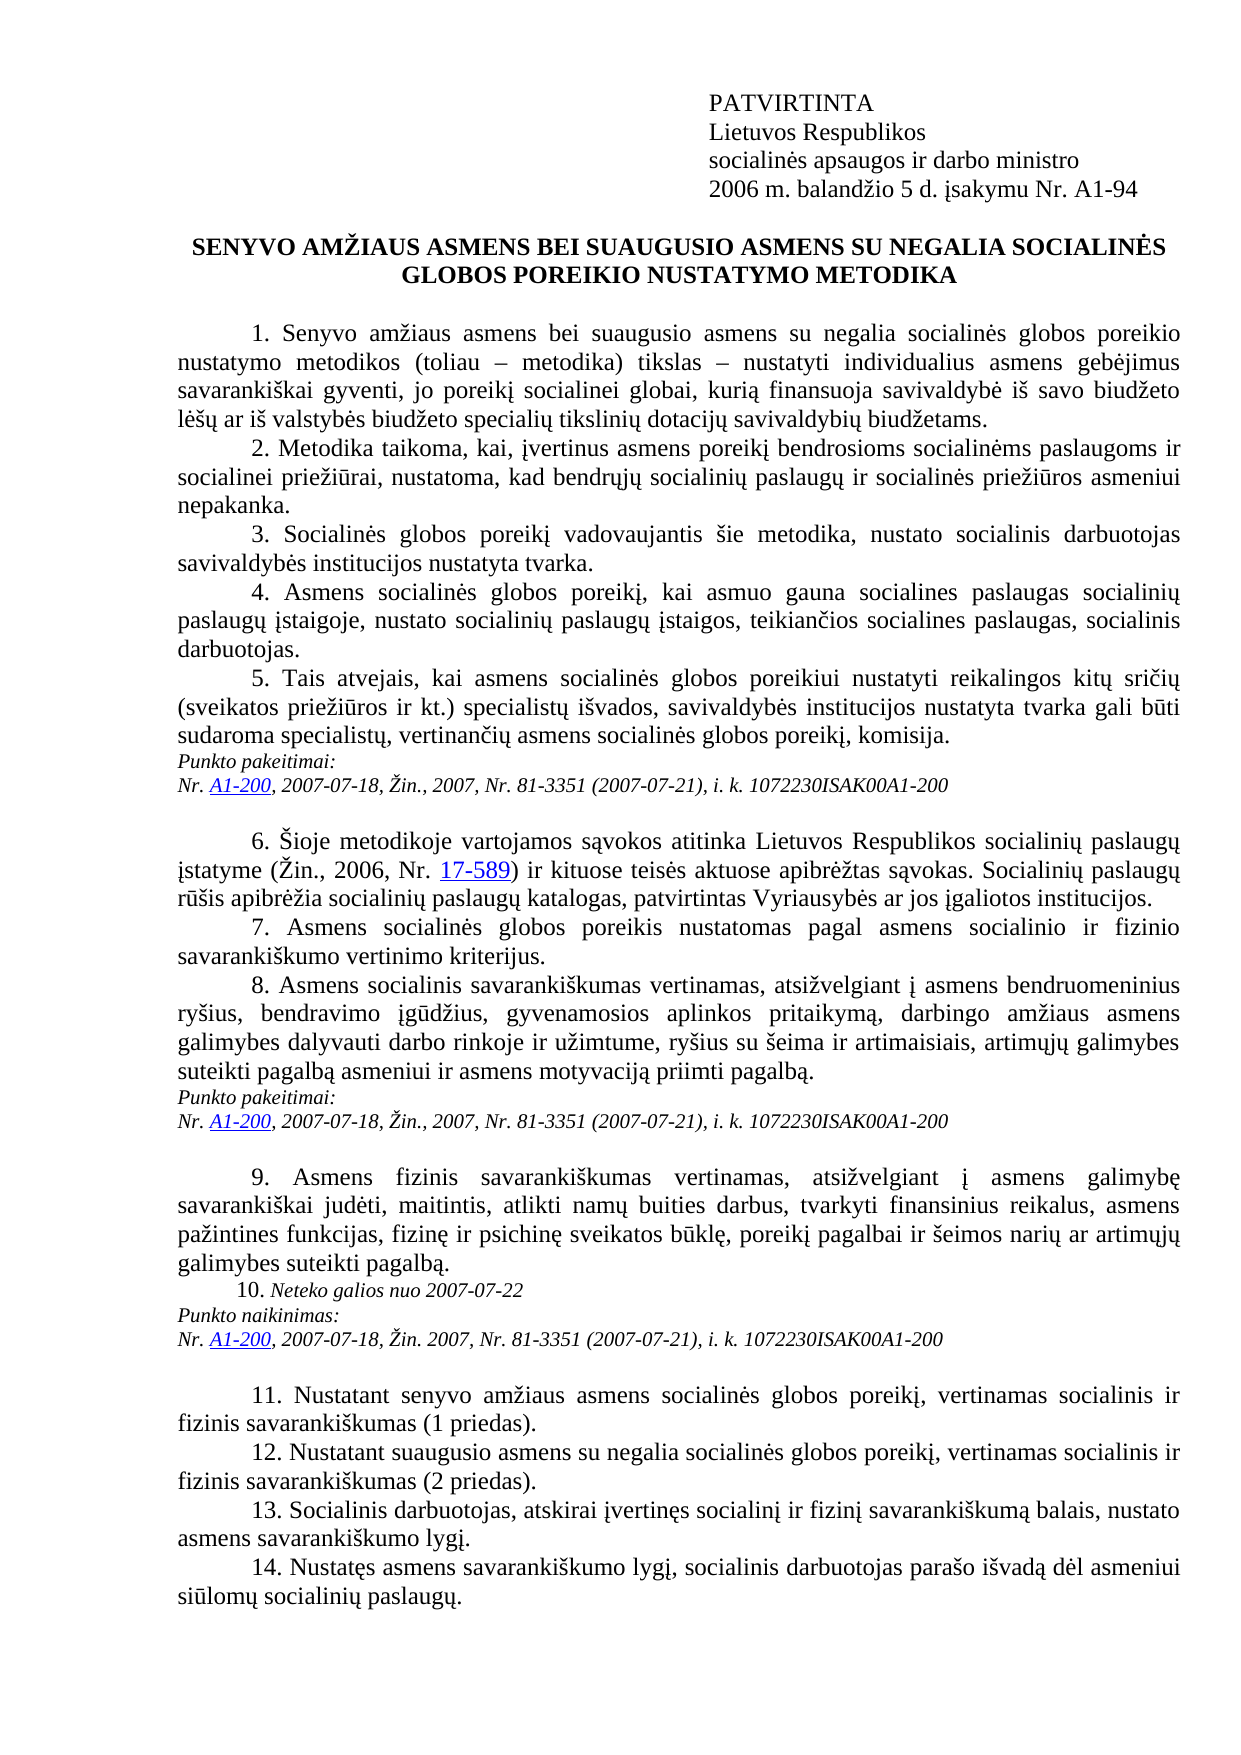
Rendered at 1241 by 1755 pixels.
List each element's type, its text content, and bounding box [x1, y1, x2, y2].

text 3. Socialinės globos poreikį vadovaujantis šie metodika, nustato socialinis darbuotojas savivaldybės institucijos nustatyta tvarka. [177, 519, 1181, 577]
text 14. Nustatęs asmens savarankiškumo lygį, socialinis darbuotojas parašo išvadą dėl asmeniui siūlomų socialinių paslaugų. [177, 1552, 1181, 1610]
text Lietuvos Respublikos [177, 117, 1181, 145]
text PATVIRTINTA [177, 88, 1181, 117]
text Punkto naikinimas: [177, 1303, 1181, 1327]
text SENYVO AMŽIAUS ASMENS BEI SUAUGUSIO ASMENS SU NEGALIA SOCIALINĖS GLOBOS POREIKIO NUSTATYMO METODIKA [177, 232, 1181, 289]
text 7. Asmens socialinės globos poreikis nustatomas pagal asmens socialinio ir fizinio savarankiškumo vertinimo kriterijus. [177, 912, 1181, 970]
text socialinės apsaugos ir darbo ministro [177, 145, 1181, 174]
text 13. Socialinis darbuotojas, atskirai įvertinęs socialinį ir fizinį savarankiškumą balais, nustato asmens savarankiškumo lygį. [177, 1495, 1181, 1552]
text 4. Asmens socialinės globos poreikį, kai asmuo gauna socialines paslaugas socialinių paslaugų įstaigoje, nustato socialinių paslaugų įstaigos, teikiančios socialines paslaugas, socialinis darbuotojas. [177, 577, 1181, 663]
text 2006 m. balandžio 5 d. įsakymu Nr. A1-94 [177, 174, 1181, 203]
text Punkto pakeitimai: [177, 749, 1181, 773]
text Nr. A1-200, 2007-07-18, Žin., 2007, Nr. 81-3351 (2007-07-21), i. k. 1072230ISAK00A1-200 [177, 773, 1181, 797]
text 12. Nustatant suaugusio asmens su negalia socialinės globos poreikį, vertinamas socialinis ir fizinis savarankiškumas (2 priedas). [177, 1437, 1181, 1495]
text Nr. A1-200, 2007-07-18, Žin., 2007, Nr. 81-3351 (2007-07-21), i. k. 1072230ISAK00A1-200 [177, 1109, 1181, 1133]
text 1. Senyvo amžiaus asmens bei suaugusio asmens su negalia socialinės globos poreikio nustatymo metodikos (toliau – metodika) tikslas – nustatyti individualius asmens gebėjimus savarankiškai gyventi, jo poreikį socialinei globai, kurią finansuoja savivaldybė iš savo biudžeto lėšų ar iš valstybės biudžeto specialių tikslinių dotacijų savivaldybių biudžetams. [177, 318, 1181, 433]
text 6. Šioje metodikoje vartojamos sąvokos atitinka Lietuvos Respublikos socialinių paslaugų įstatyme (Žin., 2006, Nr. 17-589) ir kituose teisės aktuose apibrėžtas sąvokas. Socialinių paslaugų rūšis apibrėžia socialinių paslaugų katalogas, patvirtintas Vyriausybės ar jos įgaliotos institucijos. [177, 826, 1181, 912]
text 11. Nustatant senyvo amžiaus asmens socialinės globos poreikį, vertinamas socialinis ir fizinis savarankiškumas (1 priedas). [177, 1380, 1181, 1437]
text 2. Metodika taikoma, kai, įvertinus asmens poreikį bendrosioms socialinėms paslaugoms ir socialinei priežiūrai, nustatoma, kad bendrųjų socialinių paslaugų ir socialinės priežiūros asmeniui nepakanka. [177, 433, 1181, 519]
text 10. Neteko galios nuo 2007-07-22 [177, 1277, 1181, 1303]
text Nr. A1-200, 2007-07-18, Žin. 2007, Nr. 81-3351 (2007-07-21), i. k. 1072230ISAK00A1-200 [177, 1327, 1181, 1351]
text 8. Asmens socialinis savarankiškumas vertinamas, atsižvelgiant į asmens bendruomeninius ryšius, bendravimo įgūdžius, gyvenamosios aplinkos pritaikymą, darbingo amžiaus asmens galimybes dalyvauti darbo rinkoje ir užimtume, ryšius su šeima ir artimaisiais, artimųjų galimybes suteikti pagalbą asmeniui ir asmens motyvaciją priimti pagalbą. [177, 970, 1181, 1085]
text 9. Asmens fizinis savarankiškumas vertinamas, atsižvelgiant į asmens galimybę savarankiškai judėti, maitintis, atlikti namų buities darbus, tvarkyti finansinius reikalus, asmens pažintines funkcijas, fizinę ir psichinę sveikatos būklę, poreikį pagalbai ir šeimos narių ar artimųjų galimybes suteikti pagalbą. [177, 1162, 1181, 1277]
text 5. Tais atvejais, kai asmens socialinės globos poreikiui nustatyti reikalingos kitų sričių (sveikatos priežiūros ir kt.) specialistų išvados, savivaldybės institucijos nustatyta tvarka gali būti sudaroma specialistų, vertinančių asmens socialinės globos poreikį, komisija. [177, 663, 1181, 749]
text Punkto pakeitimai: [177, 1085, 1181, 1109]
